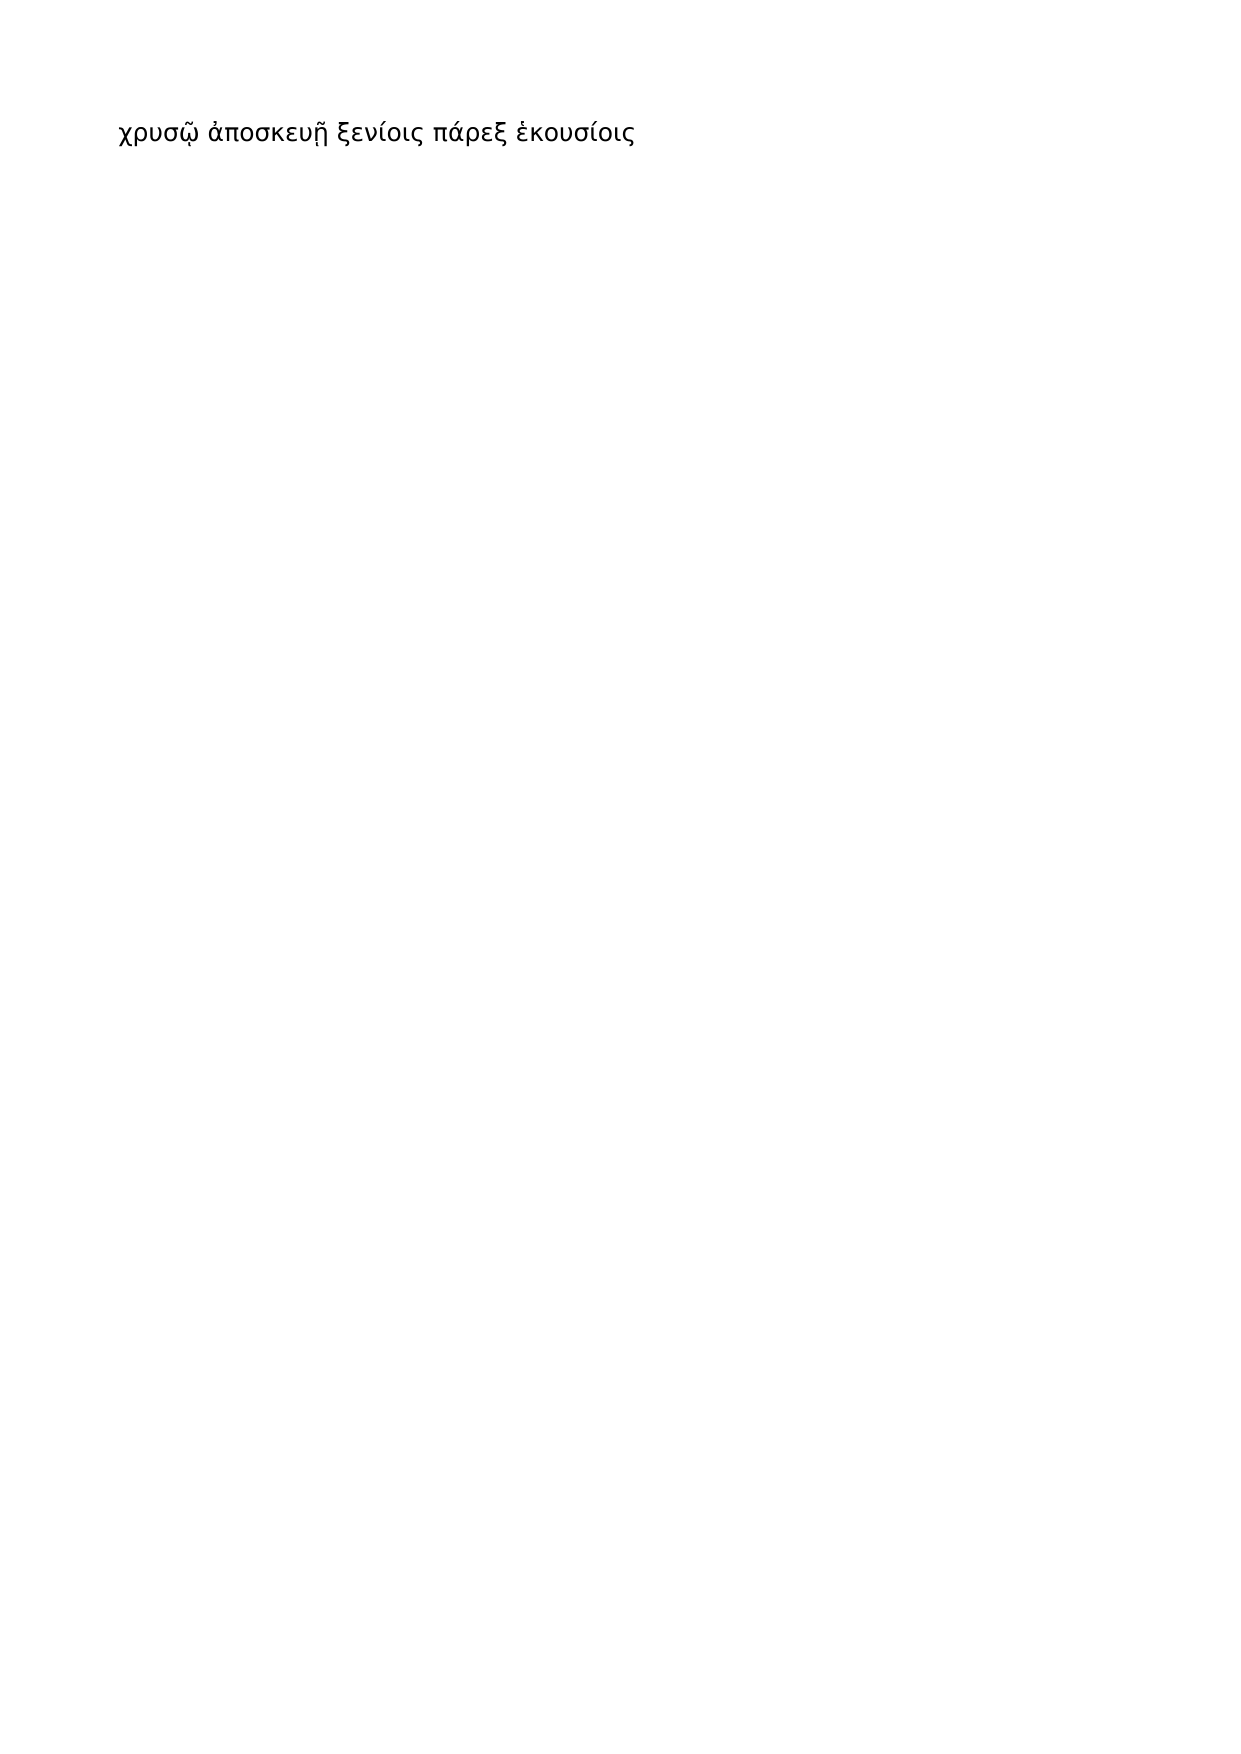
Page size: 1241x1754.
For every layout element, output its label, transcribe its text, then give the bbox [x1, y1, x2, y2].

text χρυσῷ ἀποσκευῇ ξενίοις πάρεξ ἑκουσίοις [118, 118, 1122, 147]
